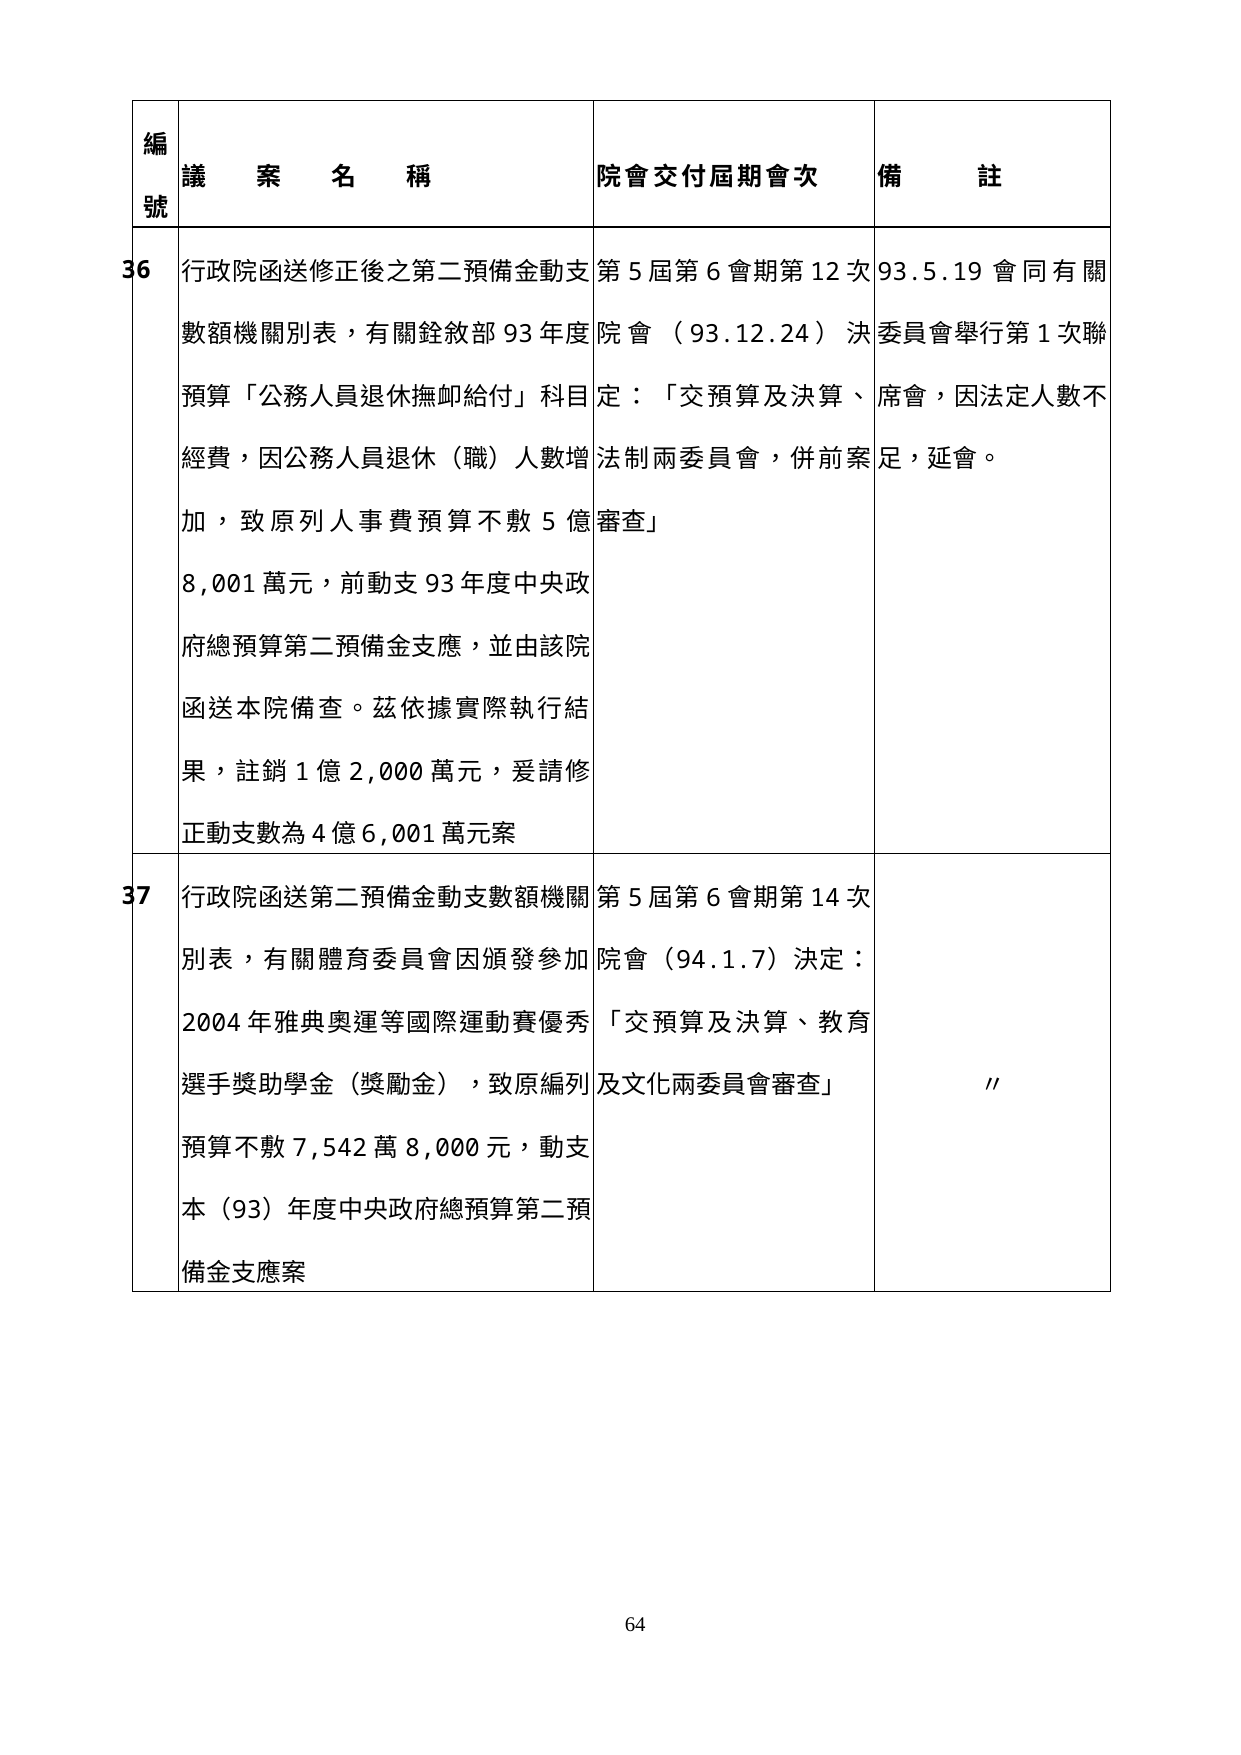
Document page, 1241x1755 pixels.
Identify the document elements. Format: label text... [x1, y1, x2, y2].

table_cell 第5屆第6會期第12次院會（93.12.24）決定：「交預算及決算、法制兩委員會，併前案審查」 [594, 228, 874, 852]
table_header 編號 [133, 101, 178, 226]
table_cell 〃 [875, 854, 1110, 1291]
table_header 院會交付屆期會次 [594, 101, 874, 226]
table_cell 行政院函送第二預備金動支數額機關別表，有關體育委員會因頒發參加2004年雅典奧運等國際運動賽優秀選手獎助學金（獎勵金），致原編列預算不敷7,542萬8,000元，動支本（93）年度中央政府總預算第二預備金支應案 [179, 854, 593, 1291]
table_cell [133, 228, 178, 852]
table_header 備 註 [875, 101, 1110, 226]
table_cell 93.5.19會同有關委員會舉行第1次聯席會，因法定人數不足，延會。 [875, 228, 1110, 852]
table_cell [133, 854, 178, 1291]
table_header 議 案 名 稱 [179, 101, 593, 226]
table_cell 第5屆第6會期第14次院會（94.1.7）決定：「交預算及決算、教育及文化兩委員會審查」 [594, 854, 874, 1291]
table_cell 行政院函送修正後之第二預備金動支數額機關別表，有關銓敘部93年度預算「公務人員退休撫卹給付」科目經費，因公務人員退休（職）人數增加，致原列人事費預算不敷5億8,001萬元，前動支93年度中央政府總預算第二預備金支應，並由該院函送本院備查。茲依據實際執行結果，註銷1億2,000萬元，爰請修正動支數為4億6,001萬元案 [179, 228, 593, 852]
